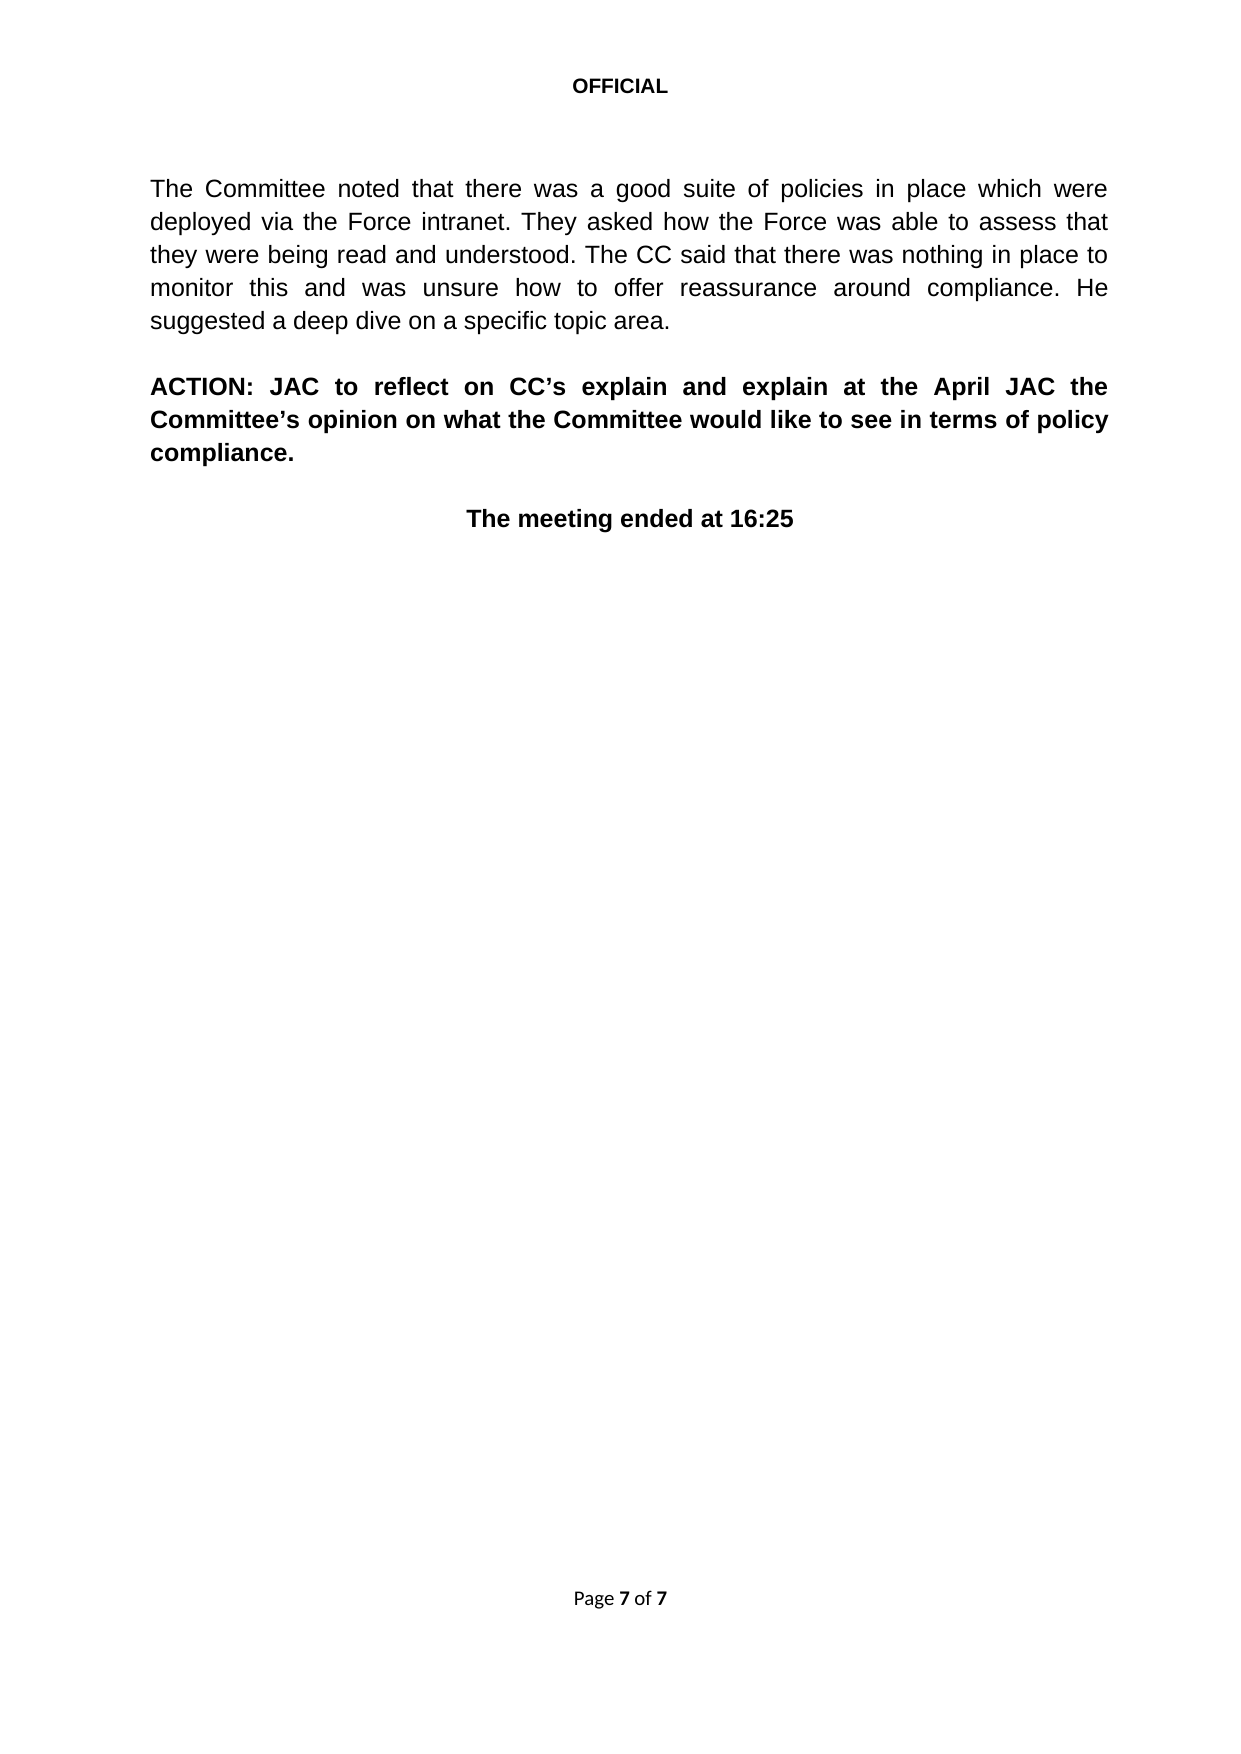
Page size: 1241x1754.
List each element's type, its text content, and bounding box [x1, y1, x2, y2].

text The Committee noted that there was a good suite of policies in place which were deployed via the Force intranet. They asked how the Force was able to assess that they were being read and understood. The CC said that there was nothing in place to monitor this and was unsure how to offer reassurance around compliance. He suggested a deep dive on a specific topic area. [150, 174, 1110, 335]
text The meeting ended at 16:25 [150, 504, 1110, 533]
text ACTION: JAC to reflect on CC’s explain and explain at the April JAC the Committee’s opinion on what the Committee would like to see in terms of policy compliance. [150, 372, 1110, 467]
